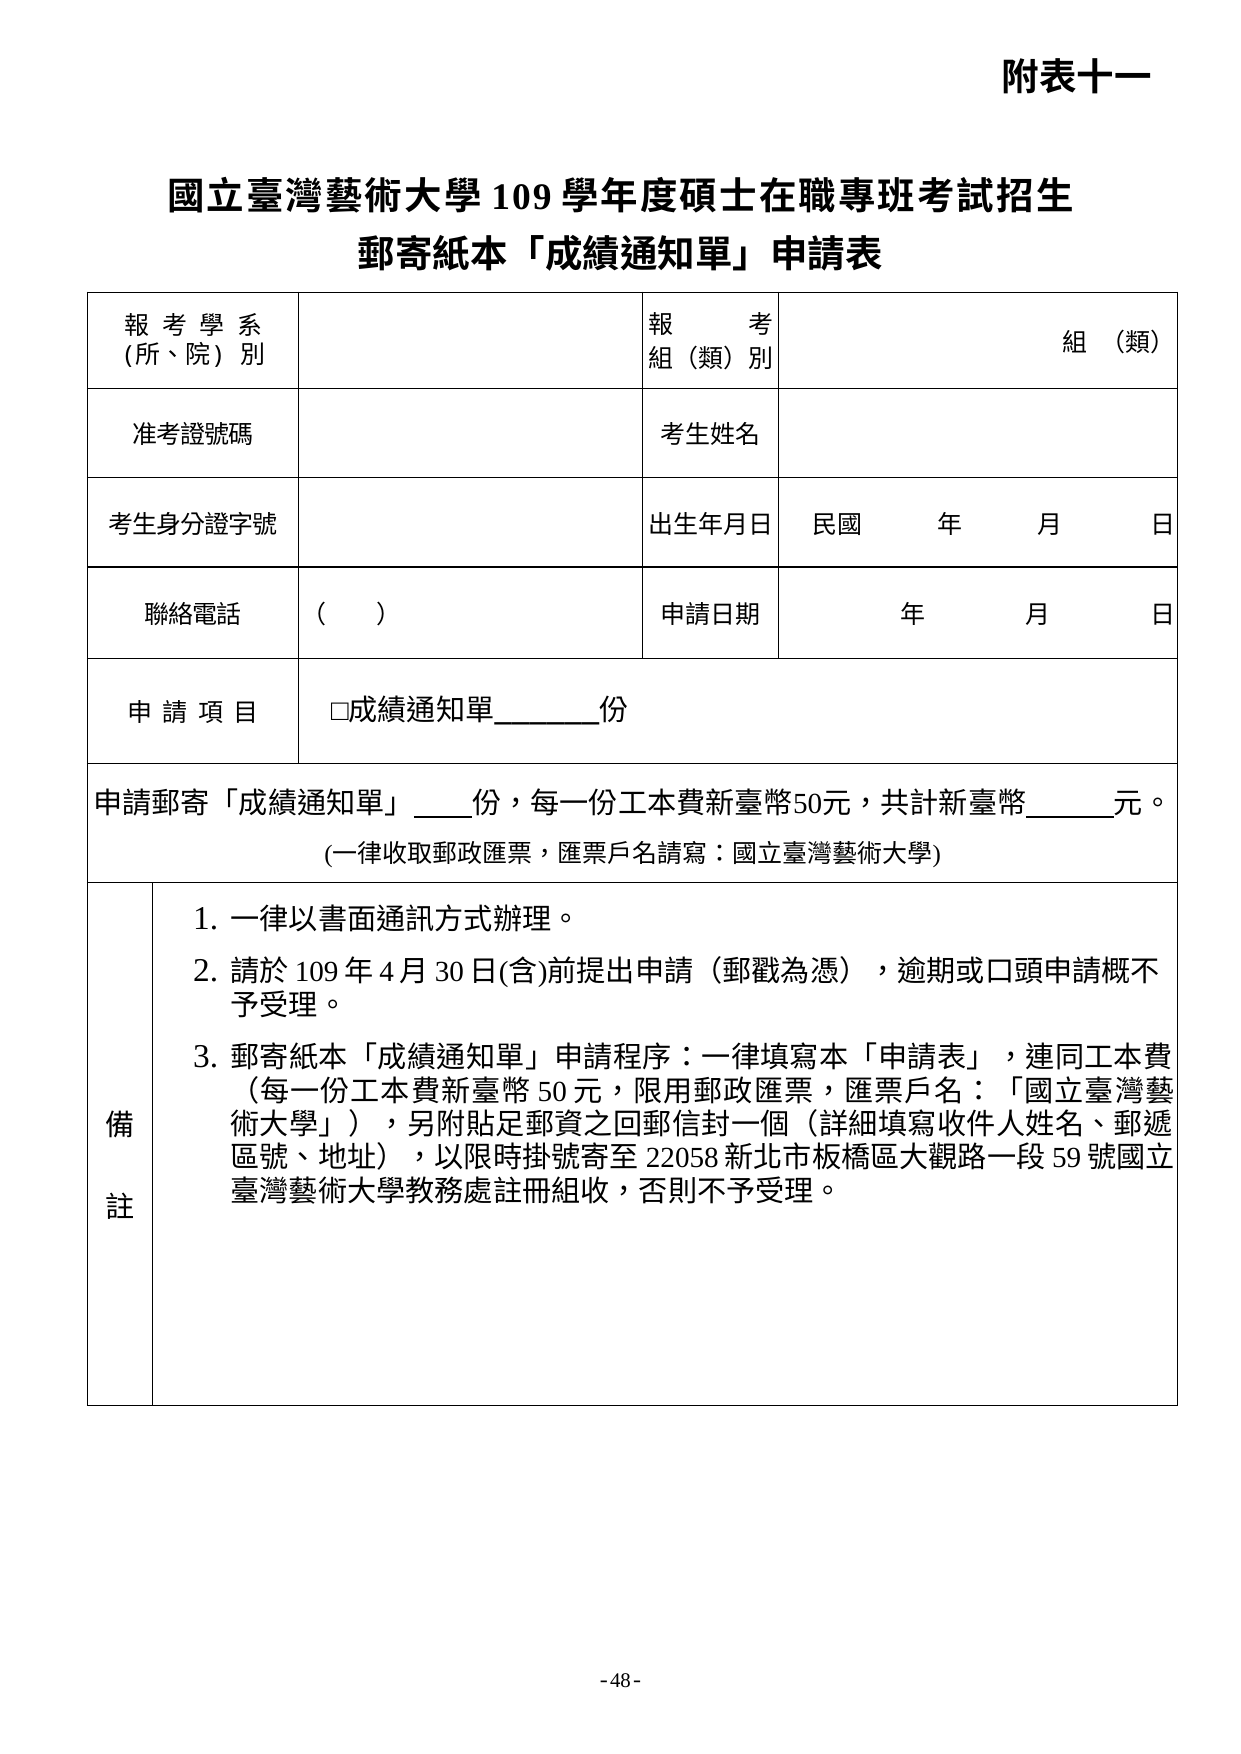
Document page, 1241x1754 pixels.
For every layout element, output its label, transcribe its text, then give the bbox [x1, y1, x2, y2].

table_cell 出生年月日 [643, 478, 778, 566]
table_cell [779, 389, 1177, 477]
table_header [299, 293, 642, 388]
table_cell 考生身分證字號 [88, 478, 298, 566]
text 郵寄紙本「成績通知單」申請表 [89, 234, 1152, 275]
table_cell 准考證號碼 [88, 389, 298, 477]
text 附表十一 [89, 47, 1152, 102]
table_header 報 考 學 系 (所、院) 別 [88, 293, 298, 388]
table_cell 聯絡電話 [88, 568, 298, 658]
table_cell 申 請 項 目 [88, 659, 298, 762]
table_header 報 考 組（類）別 [643, 293, 778, 388]
table_cell □成績通知單______份 [299, 659, 1177, 762]
table_cell 民國 年 月 日 [779, 478, 1177, 566]
table_cell 申請日期 [643, 568, 778, 658]
table_header 組 （類） [779, 293, 1177, 388]
table_cell 年 月 日 [779, 568, 1177, 658]
table_cell 申請郵寄「成績通知單」 份，每一份工本費新臺幣50元，共計新臺幣 元。 (一律收取郵政匯票，匯票戶名請寫：國立臺灣藝術大學) [88, 764, 1177, 882]
table_cell 考生姓名 [643, 389, 778, 477]
table_cell 備 註 [88, 883, 152, 1405]
table_cell 一律以書面通訊方式辦理。 請於109年4月30日(含)前提出申請（郵戳為憑），逾期或口頭申請概不予受理。 郵寄紙本「成績通知單」申請程序：一律填寫本「申請表」，連同工本費（每一份工本費新臺幣50元，限用郵政匯票，匯票戶名：「國立臺灣藝術大學」），另附貼足郵資之回郵信封一個（詳細填寫收件人姓名、郵遞區號、地址），以限時掛號寄至22058新北市板橋區大觀路一段59號國立臺灣藝術大學教務處註冊組收，否則不予受理。 [153, 883, 1177, 1405]
text 國立臺灣藝術大學109學年度碩士在職專班考試招生 [89, 176, 1152, 217]
table_cell [299, 478, 642, 566]
table_cell [299, 389, 642, 477]
table_cell （ ） [299, 568, 642, 658]
